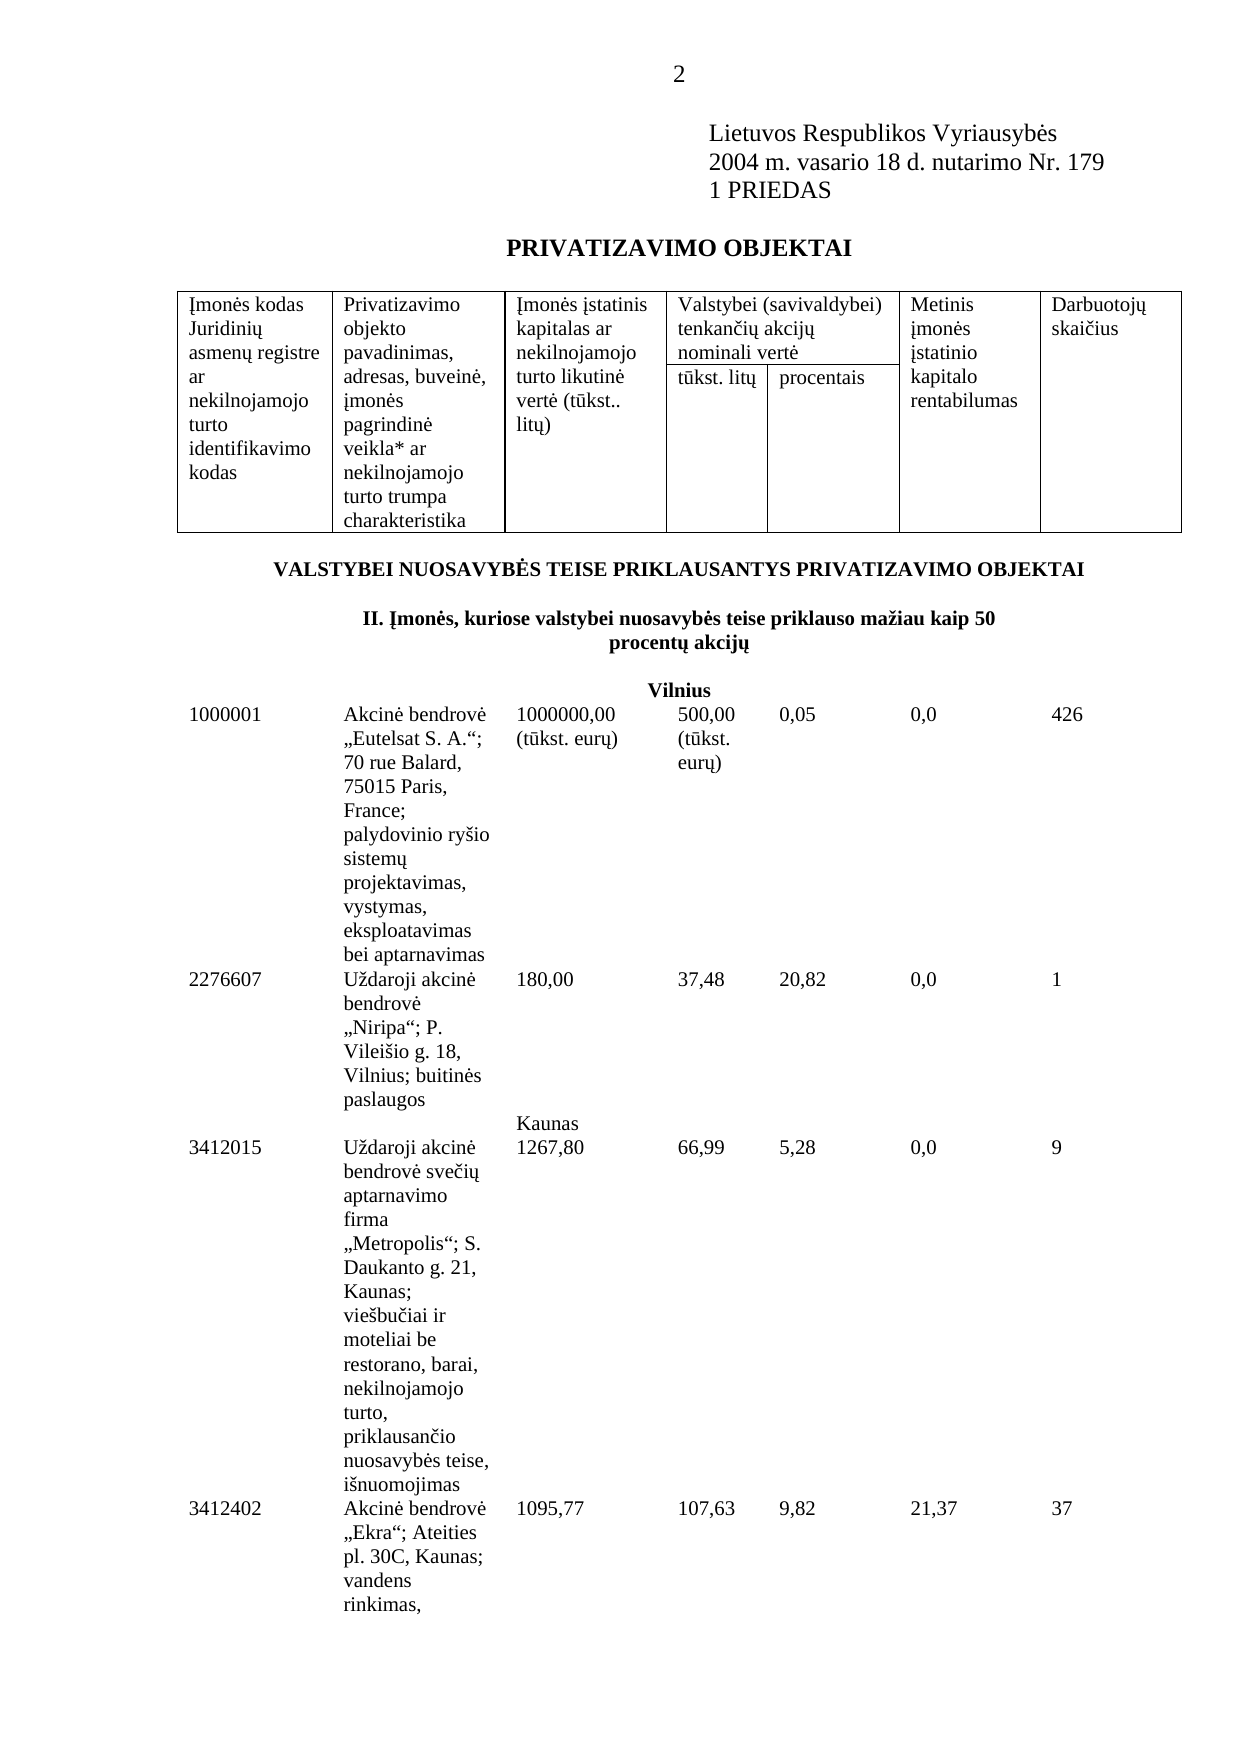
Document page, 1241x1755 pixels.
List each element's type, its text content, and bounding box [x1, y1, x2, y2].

table_cell [1040, 1111, 1181, 1135]
table_cell 0,0 [899, 966, 1040, 1111]
table_cell Kaunas [505, 1111, 666, 1135]
table_cell 3412015 [177, 1135, 332, 1496]
table_cell procentais [768, 365, 899, 532]
table_cell 9,82 [768, 1496, 899, 1616]
table_cell [666, 1111, 768, 1135]
table_cell tūkst. litų [667, 365, 767, 532]
table_cell [177, 1111, 332, 1135]
table_cell 3412402 [177, 1496, 332, 1616]
table_cell 107,63 [666, 1496, 768, 1616]
table_header Darbuotojų skaičius [1041, 292, 1181, 532]
table_cell 0,0 [899, 702, 1040, 966]
table_cell 0,0 [899, 1135, 1040, 1496]
table_cell Akcinė bendrovė „Ekra“; Ateities pl. 30C, Kaunas; vandens rinkimas, [332, 1496, 505, 1616]
table_cell 500,00 (tūkst. eurų) [666, 702, 768, 966]
table_cell VALSTYBEI NUOSAVYBĖS TEISE PRIKLAUSANTYS PRIVATIZAVIMO OBJEKTAI II. Įmonės, kuriose valstybei nuosavybės teise priklauso mažiau kaip 50 procentų akcijų Vilnius [177, 533, 1181, 702]
table_cell [768, 1111, 899, 1135]
text 2004 m. vasario 18 d. nutarimo Nr. 179 [177, 147, 1181, 176]
table_cell 1095,77 [505, 1496, 666, 1616]
table_cell 1 [1040, 966, 1181, 1111]
table_cell 37 [1040, 1496, 1181, 1616]
table_cell 9 [1040, 1135, 1181, 1496]
text 1 PRIEDAS [177, 176, 1181, 204]
table_cell [899, 1111, 1040, 1135]
table_cell 1000000,00 (tūkst. eurų) [505, 702, 666, 966]
table_cell 0,05 [768, 702, 899, 966]
table_cell 37,48 [666, 966, 768, 1111]
table_cell 5,28 [768, 1135, 899, 1496]
table_cell Uždaroji akcinė bendrovė svečių aptarnavimo firma „Metropolis“; S. Daukanto g. 21, Kaunas; viešbučiai ir moteliai be restorano, barai, nekilnojamojo turto, priklausančio nuosavybės teise, išnuomojimas [332, 1135, 505, 1496]
table_cell 20,82 [768, 966, 899, 1111]
table_cell Akcinė bendrovė „Eutelsat S. A.“; 70 rue Balard, 75015 Paris, France; palydovinio ryšio sistemų projektavimas, vystymas, eksploatavimas bei aptarnavimas [332, 702, 505, 966]
table_cell Uždaroji akcinė bendrovė „Niripa“; P. Vileišio g. 18, Vilnius; buitinės paslaugos [332, 966, 505, 1111]
table_header Įmonės įstatinis kapitalas ar nekilnojamojo turto likutinė vertė (tūkst.. litų) [506, 292, 666, 532]
table_header Privatizavimo objekto pavadinimas, adresas, buveinė, įmonės pagrindinė veikla* ar nekilnojamojo turto trumpa charakteristika [333, 292, 504, 532]
table_cell 66,99 [666, 1135, 768, 1496]
table_cell [332, 1111, 505, 1135]
table_header Valstybei (savivaldybei) tenkančių akcijų nominali vertė [667, 292, 899, 364]
text PRIVATIZAVIMO OBJEKTAI [177, 233, 1181, 262]
table_cell 426 [1040, 702, 1181, 966]
table_cell 180,00 [505, 966, 666, 1111]
table_header Metinis įmonės įstatinio kapitalo rentabilumas [900, 292, 1040, 532]
table_cell 1000001 [177, 702, 332, 966]
table_cell 21,37 [899, 1496, 1040, 1616]
text Lietuvos Respublikos Vyriausybės [177, 118, 1181, 147]
table_cell 1267,80 [505, 1135, 666, 1496]
table_cell 2276607 [177, 966, 332, 1111]
table_header Įmonės kodas Juridinių asmenų registre ar nekilnojamojo turto identifikavimo kodas [178, 292, 332, 532]
